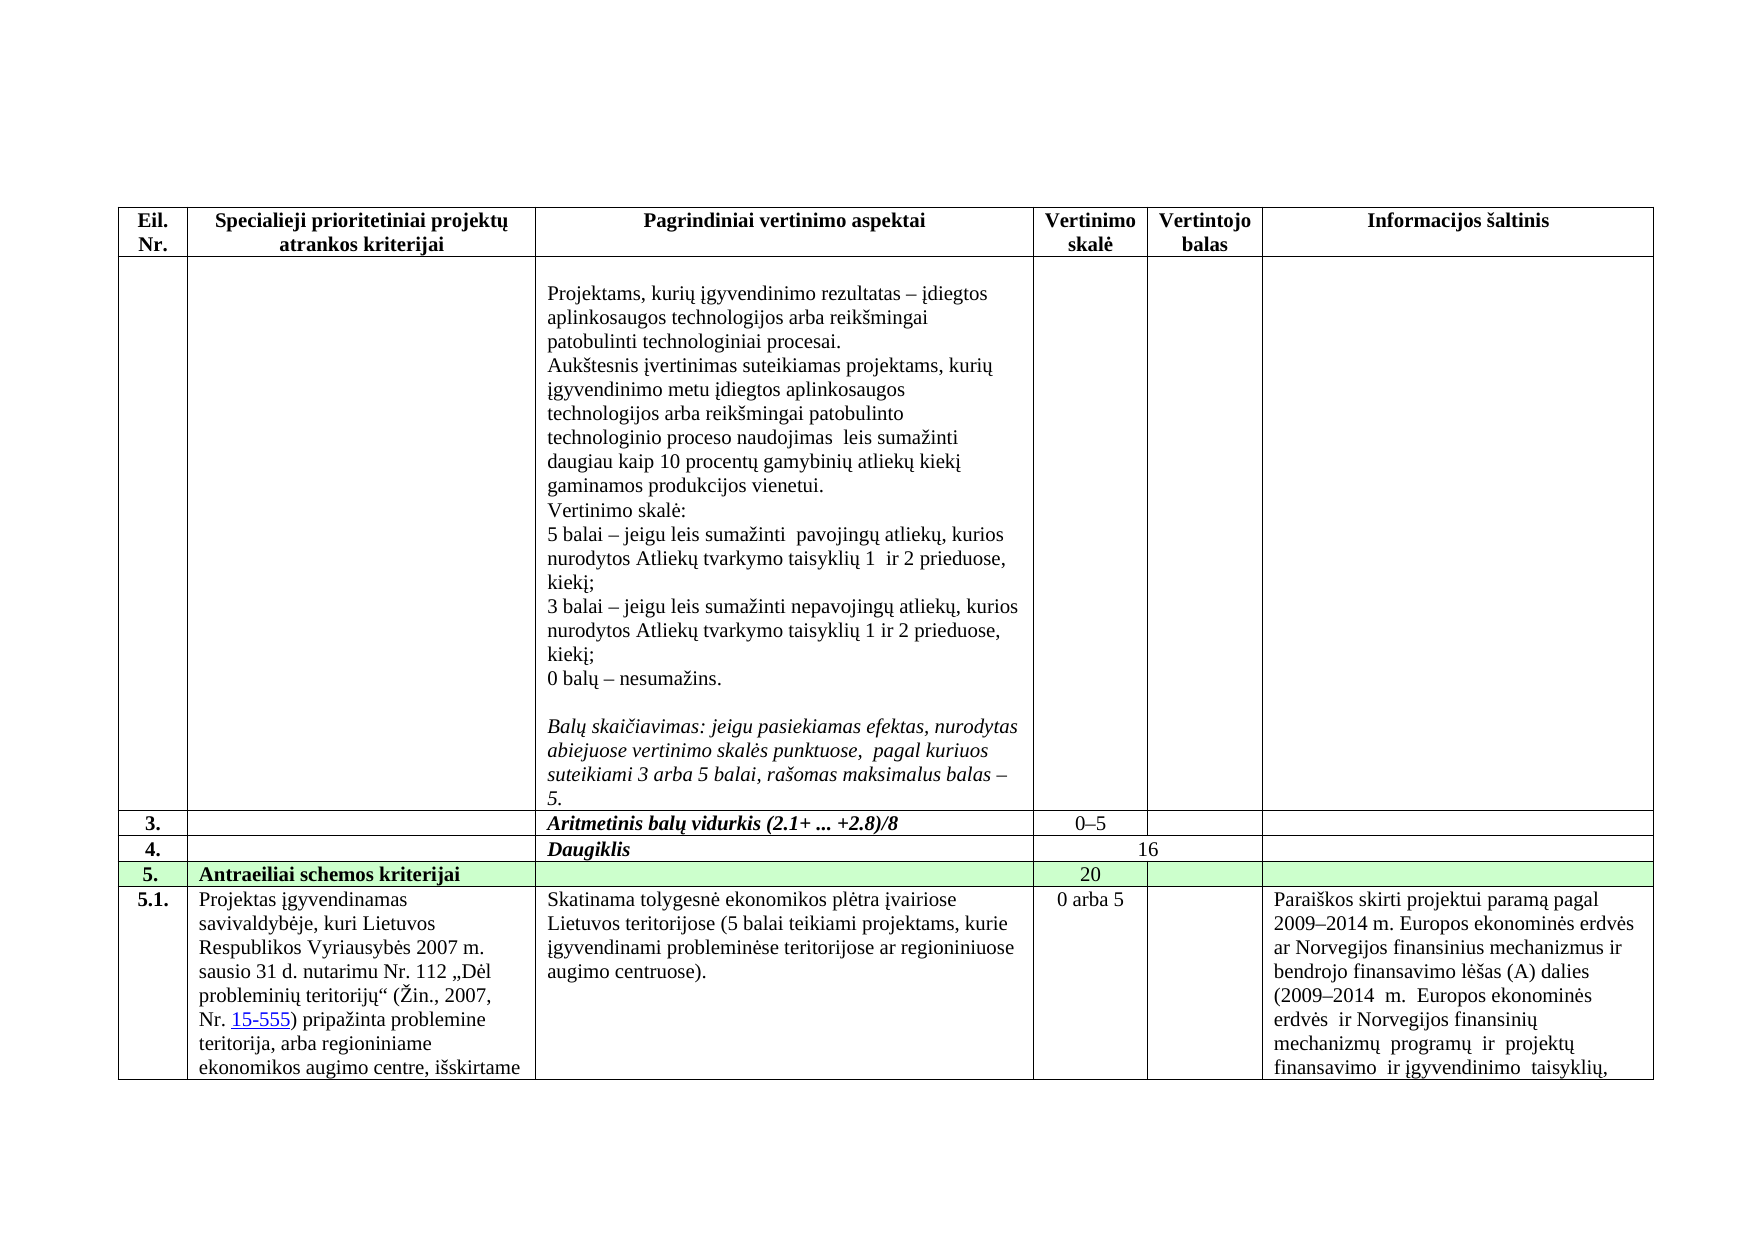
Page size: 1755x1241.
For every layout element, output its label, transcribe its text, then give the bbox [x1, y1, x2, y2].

table_cell [1148, 887, 1262, 1079]
table_cell 3. [119, 811, 187, 835]
table_cell [1148, 811, 1262, 835]
table_header Vertintojo balas [1148, 208, 1262, 256]
table_header Eil. Nr. [119, 208, 187, 256]
table_header Specialieji prioritetiniai projektų atrankos kriterijai [188, 208, 535, 256]
table_header Vertinimo skalė [1034, 208, 1147, 256]
table_cell [1148, 862, 1262, 886]
table_header Pagrindiniai vertinimo aspektai [536, 208, 1033, 256]
table_cell [1034, 257, 1147, 810]
table_cell [119, 257, 187, 810]
table_cell 5. [119, 862, 187, 886]
table_cell 16 [1034, 836, 1262, 861]
table_cell Paraiškos skirti projektui paramą pagal 2009–2014 m. Europos ekonominės erdvės ar Norvegijos finansinius mechanizmus ir bendrojo finansavimo lėšas (A) dalies (2009–2014 m. Europos ekonominės erdvės ir Norvegijos finansinių mechanizmų programų ir projektų finansavimo ir įgyvendinimo taisyklių, [1263, 887, 1653, 1079]
table_cell 4. [119, 836, 187, 861]
table_cell Aritmetinis balų vidurkis (2.1+ ... +2.8)/8 [536, 811, 1033, 835]
table_cell [188, 836, 535, 861]
table_cell [1263, 811, 1653, 835]
table_cell [188, 811, 535, 835]
table_cell 0 arba 5 [1034, 887, 1147, 1079]
table_cell Skatinama tolygesnė ekonomikos plėtra įvairiose Lietuvos teritorijose (5 balai teikiami projektams, kurie įgyvendinami probleminėse teritorijose ar regioniniuose augimo centruose). [536, 887, 1033, 1079]
table_cell [1148, 257, 1262, 810]
table_cell [1263, 836, 1653, 861]
table_cell Daugiklis [536, 836, 1033, 861]
table_cell [1263, 257, 1653, 810]
table_cell 20 [1034, 862, 1147, 886]
table_cell 0–5 [1034, 811, 1147, 835]
table_cell 5.1. [119, 887, 187, 1079]
table_cell Antraeiliai schemos kriterijai [188, 862, 535, 886]
table_cell Projektams, kurių įgyvendinimo rezultatas – įdiegtos aplinkosaugos technologijos arba reikšmingai patobulinti technologiniai procesai. Aukštesnis įvertinimas suteikiamas projektams, kurių įgyvendinimo metu įdiegtos aplinkosaugos technologijos arba reikšmingai patobulinto technologinio proceso naudojimas leis sumažinti daugiau kaip 10 procentų gamybinių atliekų kiekį gaminamos produkcijos vienetui. Vertinimo skalė: 5 balai – jeigu leis sumažinti pavojingų atliekų, kurios nurodytos Atliekų tvarkymo taisyklių 1 ir 2 prieduose, kiekį; 3 balai – jeigu leis sumažinti nepavojingų atliekų, kurios nurodytos Atliekų tvarkymo taisyklių 1 ir 2 prieduose, kiekį; 0 balų – nesumažins. Balų skaičiavimas: jeigu pasiekiamas efektas, nurodytas abiejuose vertinimo skalės punktuose, pagal kuriuos suteikiami 3 arba 5 balai, rašomas maksimalus balas – 5. [536, 257, 1033, 810]
table_header Informacijos šaltinis [1263, 208, 1653, 256]
table_cell [1263, 862, 1653, 886]
table_cell Projektas įgyvendinamas savivaldybėje, kuri Lietuvos Respublikos Vyriausybės 2007 m. sausio 31 d. nutarimu Nr. 112 „Dėl probleminių teritorijų“ (Žin., 2007, Nr. 15-555) pripažinta problemine teritorija, arba regioniniame ekonomikos augimo centre, išskirtame [188, 887, 535, 1079]
table_cell [188, 257, 535, 810]
table_cell [536, 862, 1033, 886]
